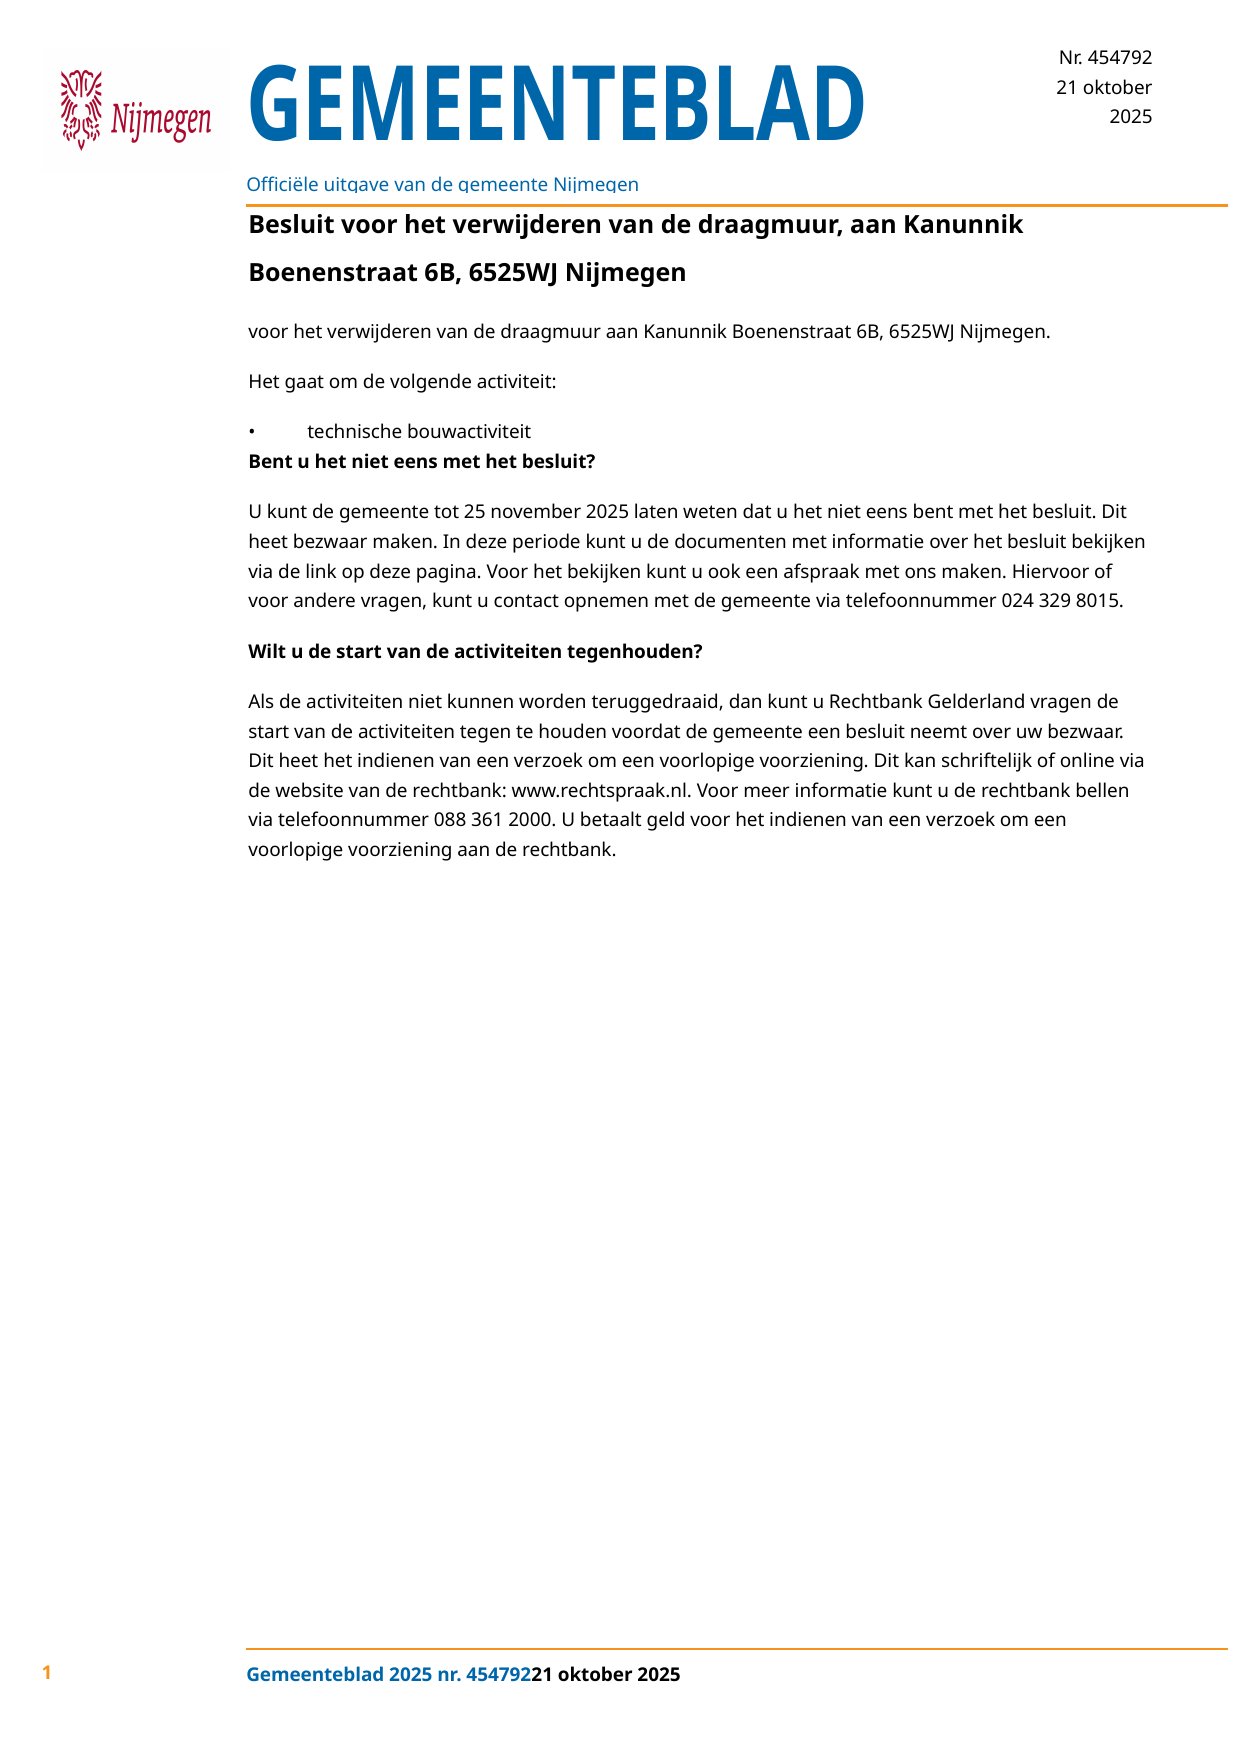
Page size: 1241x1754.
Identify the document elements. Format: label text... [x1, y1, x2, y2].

text Het gaat om de volgende activiteit: [248, 368, 1152, 394]
picture [41, 47, 231, 172]
text Wilt u de start van de activiteiten tegenhouden? [248, 638, 1152, 664]
text Besluit voor het verwijderen van de draagmuur, aan Kanunnik Boenenstraat 6B, 6525WJ Nijmegen [248, 207, 1152, 288]
text Als de activiteiten niet kunnen worden teruggedraaid, dan kunt u Rechtbank Gelderland vragen de start van de activiteiten tegen te houden voordat de gemeente een besluit neemt over uw bezwaar. Dit heet het indienen van een verzoek om een voorlopige voorziening. Dit kan schriftelijk of online via de website van de rechtbank: www.rechtspraak.nl. Voor meer informatie kunt u de rechtbank bellen via telefoonnummer 088 361 2000. U betaalt geld voor het indienen van een verzoek om een voorlopige voorziening aan de rechtbank. [248, 688, 1152, 862]
text voor het verwijderen van de draagmuur aan Kanunnik Boenenstraat 6B, 6525WJ Nijmegen. [248, 318, 1152, 344]
list technische bouwactiviteit [248, 419, 1152, 444]
text U kunt de gemeente tot 25 november 2025 laten weten dat u het niet eens bent met het besluit. Dit heet bezwaar maken. In deze periode kunt u de documenten met informatie over het besluit bekijken via de link op deze pagina. Voor het bekijken kunt u ook een afspraak met ons maken. Hiervoor of voor andere vragen, kunt u contact opnemen met de gemeente via telefoonnummer 024 329 8015. [248, 499, 1152, 613]
text Bent u het niet eens met het besluit? [248, 448, 1152, 474]
